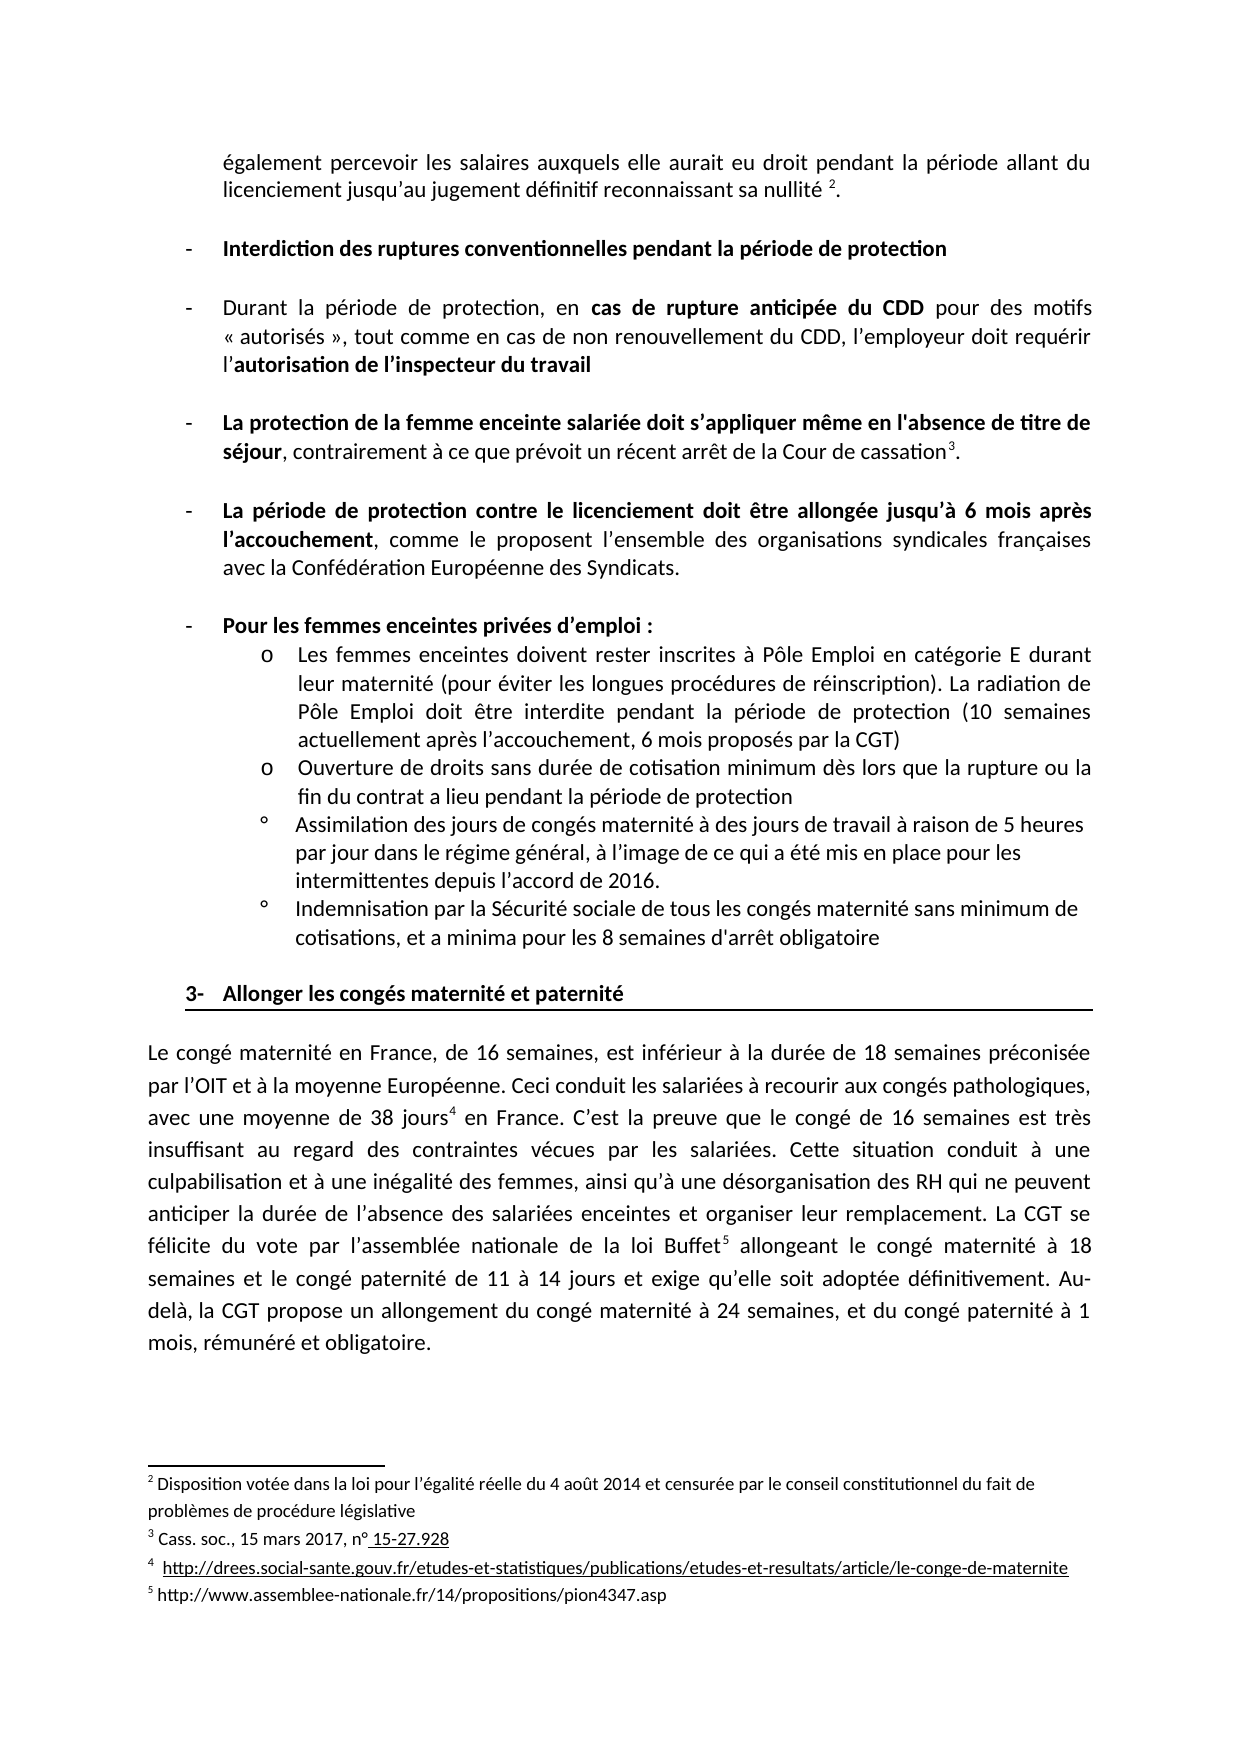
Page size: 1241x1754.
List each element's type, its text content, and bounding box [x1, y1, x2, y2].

text ° Indemnisation par la Sécurité sociale de tous les congés maternité sans minimum de cotisations, et a minima pour les 8 semaines d'arrêt obligatoire [260, 894, 1093, 951]
text Le congé maternité en France, de 16 semaines, est inférieur à la durée de 18 semaines préconisée par l’OIT et à la moyenne Européenne. Ceci conduit les salariées à recourir aux congés pathologiques, avec une moyenne de 38 jours en France. C’est la preuve que le congé de 16 semaines est très insuffisant au regard des contraintes vécues par les salariées. Cette situation conduit à une culpabilisation et à une inégalité des femmes, ainsi qu’à une désorganisation des RH qui ne peuvent anticiper la durée de l’absence des salariées enceintes et organiser leur remplacement. La CGT se félicite du vote par l’assemblée nationale de la loi Buffet allongeant le congé maternité à 18 semaines et le congé paternité de 11 à 14 jours et exige qu’elle soit adoptée définitivement. Au-delà, la CGT propose un allongement du congé maternité à 24 semaines, et du congé paternité à 1 mois, rémunéré et obligatoire. [148, 1038, 1093, 1356]
list Les femmes enceintes doivent rester inscrites à Pôle Emploi en catégorie E durant leur maternité (pour éviter les longues procédures de réinscription). La radiation de Pôle Emploi doit être interdite pendant la période de protection (10 semaines actuellement après l’accouchement, 6 mois proposés par la CGT) [260, 640, 1093, 753]
text http://drees.social-sante.gouv.fr/etudes-et-statistiques/publications/etudes-et-resultats/article/le-conge-de-maternite [148, 1554, 1093, 1580]
list La protection de la femme enceinte salariée doit s’appliquer même en l'absence de titre de séjour, contrairement à ce que prévoit un récent arrêt de la Cour de cassation. [185, 406, 1093, 466]
text ° Assimilation des jours de congés maternité à des jours de travail à raison de 5 heures par jour dans le régime général, à l’image de ce qui a été mis en place pour les intermittentes depuis l’accord de 2016. [260, 811, 1093, 894]
list Disposition votée dans la loi pour l’égalité réelle du 4 août 2014 et censurée par le conseil constitutionnel du fait de problèmes de procédure législative [148, 1472, 1093, 1522]
list Durant la période de protection, en cas de rupture anticipée du CDD pour des motifs « autorisés », tout comme en cas de non renouvellement du CDD, l’employeur doit requérir l’autorisation de l’inspecteur du travail [185, 291, 1093, 378]
text http://www.assemblee-nationale.fr/14/propositions/pion4347.asp [148, 1583, 1093, 1606]
list Cass. soc., 15 mars 2017, n° 15-27.928 [148, 1525, 1093, 1551]
list Interdiction des ruptures conventionnelles pendant la période de protection [185, 232, 1093, 263]
list également percevoir les salaires auxquels elle aurait eu droit pendant la période allant du licenciement jusqu’au jugement définitif reconnaissant sa nullité . [185, 148, 1093, 204]
list La période de protection contre le licenciement doit être allongée jusqu’à 6 mois après l’accouchement, comme le proposent l’ensemble des organisations syndicales françaises avec la Confédération Européenne des Syndicats. [185, 493, 1093, 581]
list Pour les femmes enceintes privées d’emploi : [185, 609, 1093, 640]
list Ouverture de droits sans durée de cotisation minimum dès lors que la rupture ou la fin du contrat a lieu pendant la période de protection [260, 753, 1093, 811]
list Allonger les congés maternité et paternité [185, 979, 1093, 1009]
